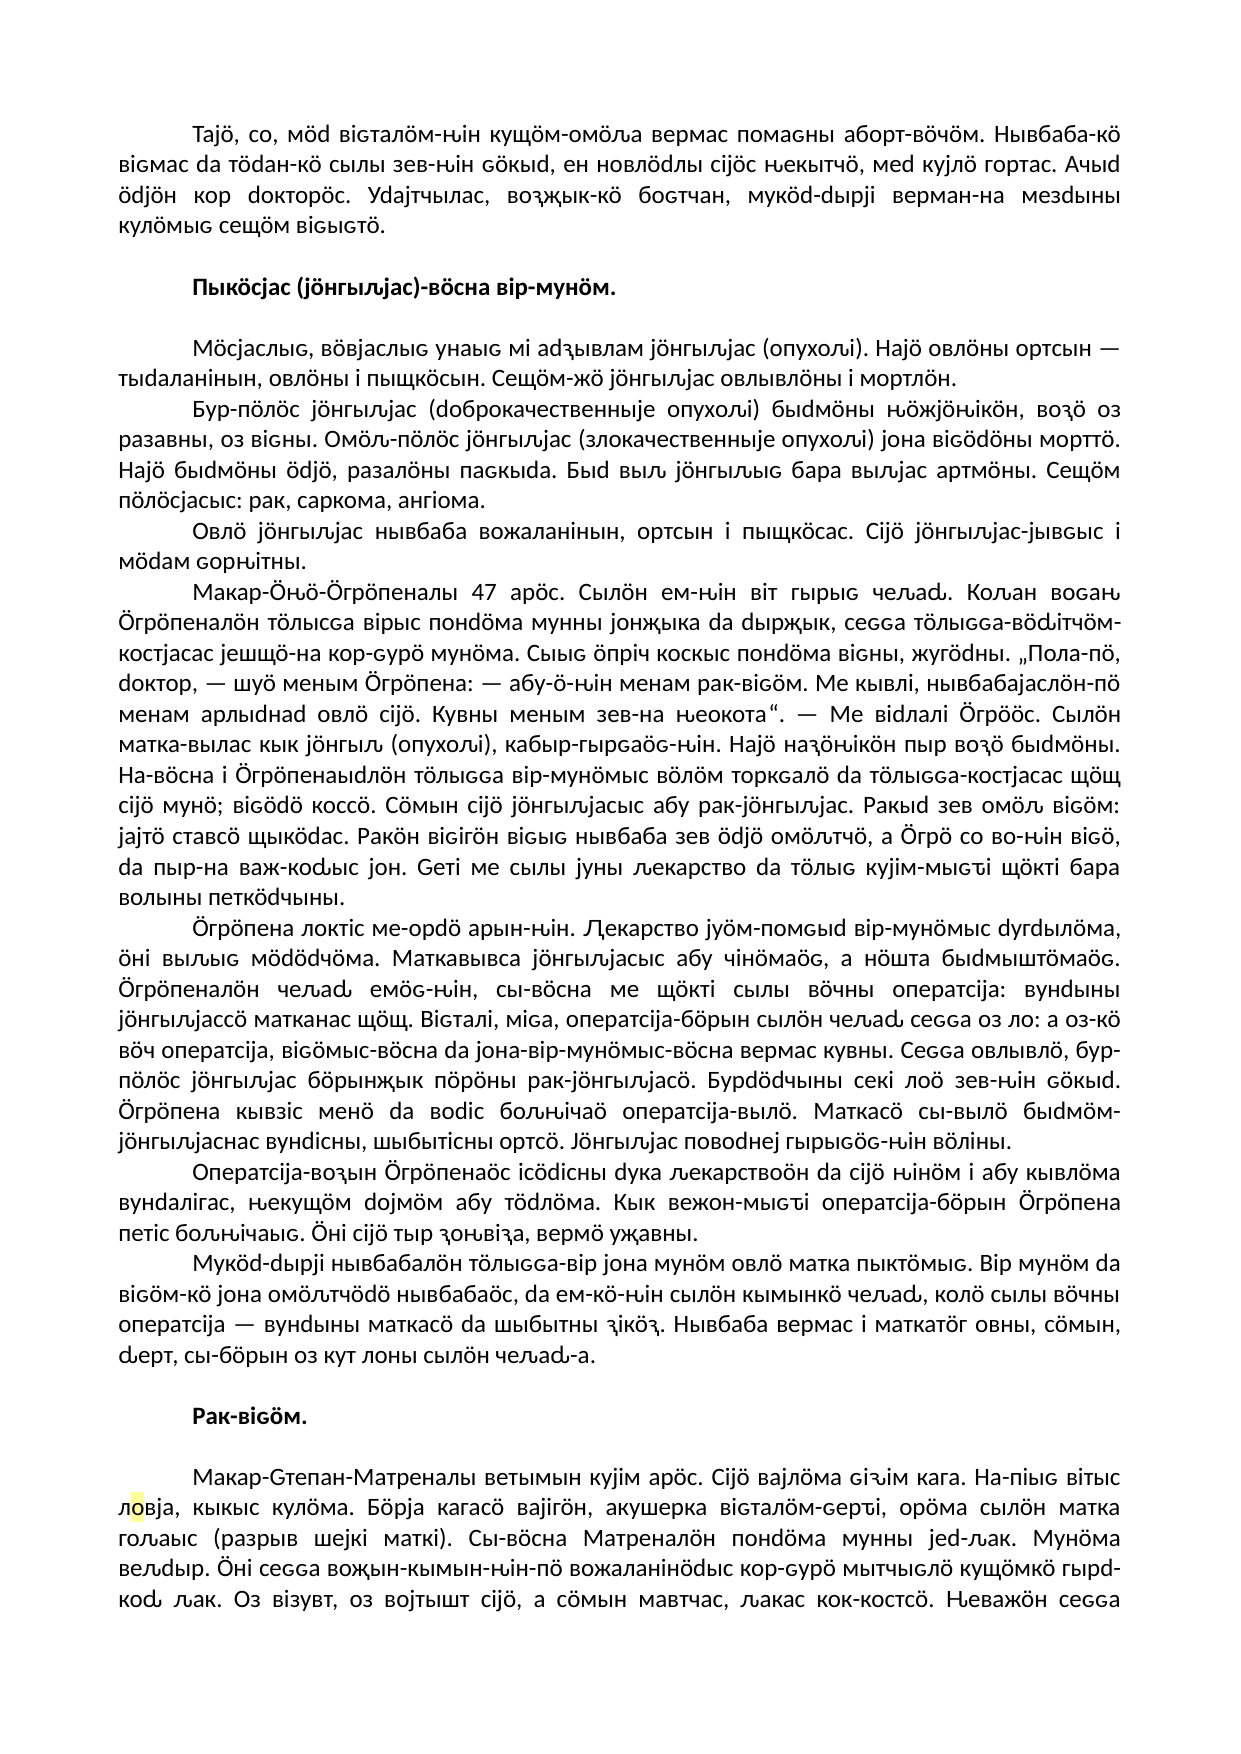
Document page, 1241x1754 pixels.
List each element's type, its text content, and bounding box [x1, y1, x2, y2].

text Бур-пӧлӧс јӧнгыԉјас (ԁоброкачественныје опухоԉі) быԁмӧны ԋӧжјӧԋікӧн, воԇӧ оз разавны, оз віԍны. Омӧԉ-пӧлӧс јӧнгыԉјас (злокачественныје опухоԉі) јона віԍӧԁӧны морттӧ. Најӧ быԁмӧны ӧԁјӧ, разалӧны паԍкыԁа. Быԁ выԉ јӧнгыԉыԍ бара выԉјас артмӧны. Сещӧм пӧлӧсјасыс: рак, саркома, ангіома. [118, 393, 1122, 515]
text Мӧсјаслыԍ, вӧвјаслыԍ унаыԍ мі аԁԇывлам јӧнгыԉјас (опухоԉі). Најӧ овлӧны ортсын — тыԁаланінын, овлӧны і пыщкӧсын. Сещӧм-жӧ јӧнгыԉјас овлывлӧны і мортлӧн. [118, 332, 1122, 393]
text Макар-Ӧԋӧ-Ӧгрӧпеналы 47 арӧс. Сылӧн ем-ԋін віт гырыԍ чеԉаԃ. Коԉан воԍаԋ Ӧгрӧпеналӧн тӧлысԍа вірыс понԁӧма мунны јонҗыка ԁа ԁырҗык, сеԍԍа тӧлыԍԍа-вӧԃітчӧм-костјасас јешщӧ-на кор-ԍурӧ мунӧма. Сыыԍ ӧпріч коскыс понԁӧма віԍны, жугӧԁны. „Пола-пӧ, ԁоктор, — шуӧ меным Ӧгрӧпена: — абу-ӧ-ԋін менам рак-віԍӧм. Ме кывлі, нывбабајаслӧн-пӧ менам арлыԁнаԁ овлӧ сіјӧ. Кувны меным зев-на ԋеокота“. — Ме віԁлалі Ӧгрӧӧс. Сылӧн матка-вылас кык јӧнгыԉ (опухоԉі), кабыр-гырԍаӧԍ-ԋін. Најӧ наԇӧԋікӧн пыр воԇӧ быԁмӧны. На-вӧсна і Ӧгрӧпенаыԁлӧн тӧлыԍԍа вір-мунӧмыс вӧлӧм торкԍалӧ ԁа тӧлыԍԍа-костјасас щӧщ сіјӧ мунӧ; віԍӧԁӧ коссӧ. Сӧмын сіјӧ јӧнгыԉјасыс абу рак-јӧнгыԉјас. Ракыԁ зев омӧԉ віԍӧм: јајтӧ ставсӧ щыкӧԁас. Ракӧн віԍігӧн віԍыԍ нывбаба зев ӧԁјӧ омӧԉтчӧ, а Ӧгрӧ со во-ԋін віԍӧ, ԁа пыр-на важ-коԃыс јон. Ԍеті ме сылы јуны ԉекарство ԁа тӧлыԍ кујім-мыԍԏі щӧкті бара волыны петкӧԁчыны. [118, 576, 1122, 912]
text Макар-Ԍтепан-Матреналы ветымын кујім арӧс. Сіјӧ вајлӧма ԍіԅім кага. На-піыԍ вітыс ловја, кыкыс кулӧма. Бӧрја кагасӧ вајігӧн, акушерка віԍталӧм-ԍерԏі, орӧма сылӧн матка гоԉаыс (разрыв шејкі маткі). Сы-вӧсна Матреналӧн понԁӧма мунны јеԁ-ԉак. Мунӧма веԉԁыр. Ӧні сеԍԍа воҗын-кымын-ԋін-пӧ вожаланінӧԁыс кор-ԍурӧ мытчыԍлӧ кущӧмкӧ гырԁ-коԃ ԉак. Оз візувт, оз војтышт сіјӧ, а сӧмын мавтчас, ԉакас кок-костсӧ. Ԋеважӧн сеԍԍа [118, 1461, 1122, 1614]
text Пыкӧсјас (јӧнгыԉјас)-вӧсна вір-мунӧм. [118, 271, 1122, 301]
text Мукӧԁ-ԁырјі нывбабалӧн тӧлыԍԍа-вір јона мунӧм овлӧ матка пыктӧмыԍ. Вір мунӧм ԁа віԍӧм-кӧ јона омӧԉтчӧԁӧ нывбабаӧс, ԁа ем-кӧ-ԋін сылӧн кымынкӧ чеԉаԃ, колӧ сылы вӧчны оператсіја — вунԁыны маткасӧ ԁа шыбытны ԇікӧԇ. Нывбаба вермас і маткатӧг овны, сӧмын, ԃерт, сы-бӧрын оз кут лоны сылӧн чеԉаԃ-а. [118, 1247, 1122, 1369]
text Ӧгрӧпена локтіс ме-орԁӧ арын-ԋін. Ԉекарство јуӧм-помԍыԁ вір-мунӧмыс ԁугԁылӧма, ӧні выԉыԍ мӧԁӧԁчӧма. Маткавывса јӧнгыԉјасыс абу чінӧмаӧԍ, а нӧшта быԁмыштӧмаӧԍ. Ӧгрӧпеналӧн чеԉаԃ емӧԍ-ԋін, сы-вӧсна ме щӧкті сылы вӧчны оператсіја: вунԁыны јӧнгыԉјассӧ матканас щӧщ. Віԍталі, міԍа, оператсіја-бӧрын сылӧн чеԉаԃ сеԍԍа оз ло: а оз-кӧ вӧч оператсіја, віԍӧмыс-вӧсна ԁа јона-вір-мунӧмыс-вӧсна вермас кувны. Сеԍԍа овлывлӧ, бур-пӧлӧс јӧнгыԉјас бӧрынҗык пӧрӧны рак-јӧнгыԉјасӧ. Бурԁӧԁчыны секі лоӧ зев-ԋін ԍӧкыԁ. Ӧгрӧпена кывзіс менӧ ԁа воԁіс боԉԋічаӧ оператсіја-вылӧ. Маткасӧ сы-вылӧ быԁмӧм-јӧнгыԉјаснас вунԁісны, шыбытісны ортсӧ. Јӧнгыԉјас повоԁнеј гырыԍӧԍ-ԋін вӧліны. [118, 912, 1122, 1156]
text Тајӧ, со, мӧԁ віԍталӧм-ԋін кущӧм-омӧԉа вермас помаԍны аборт-вӧчӧм. Нывбаба-кӧ віԍмас ԁа тӧԁан-кӧ сылы зев-ԋін ԍӧкыԁ, ен новлӧԁлы сіјӧс ԋекытчӧ, меԁ кујлӧ гортас. Ачыԁ ӧԁјӧн кор ԁокторӧс. Уԁајтчылас, воԇҗык-кӧ боԍтчан, мукӧԁ-ԁырјі верман-на мезԁыны кулӧмыԍ сещӧм віԍыԍтӧ. [118, 118, 1122, 240]
text Оператсіја-воԇын Ӧгрӧпенаӧс ісӧԁісны ԁука ԉекарствоӧн ԁа сіјӧ ԋінӧм і абу кывлӧма вунԁалігас, ԋекущӧм ԁојмӧм абу тӧԁлӧма. Кык вежон-мыԍԏі оператсіја-бӧрын Ӧгрӧпена петіс боԉԋічаыԍ. Ӧні сіјӧ тыр ԇоԋвіԇа, вермӧ уҗавны. [118, 1156, 1122, 1247]
text Рак-віԍӧм. [118, 1400, 1122, 1431]
text Овлӧ јӧнгыԉјас нывбаба вожаланінын, ортсын і пыщкӧсас. Сіјӧ јӧнгыԉјас-јывԍыс і мӧԁам ԍорԋітны. [118, 515, 1122, 576]
